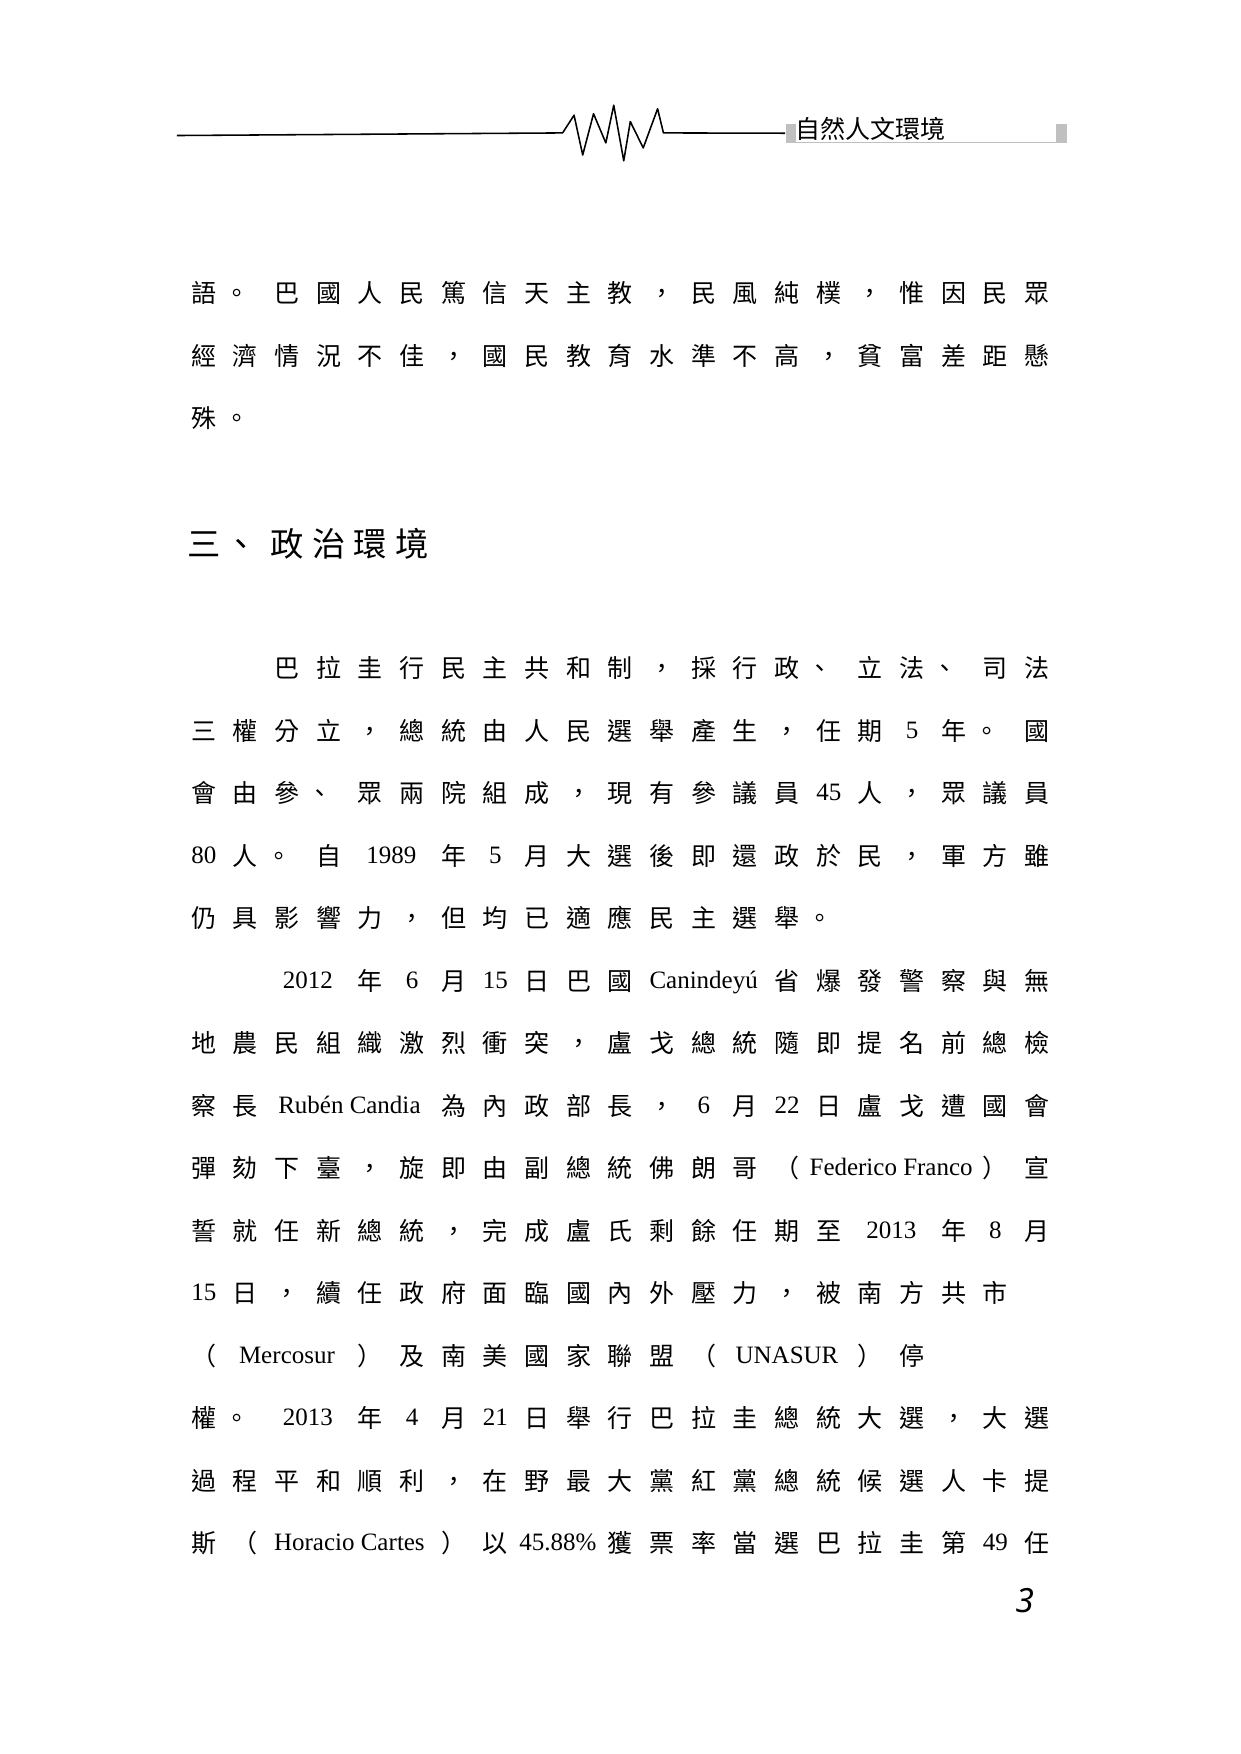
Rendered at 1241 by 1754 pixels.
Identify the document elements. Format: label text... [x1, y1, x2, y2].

text 語。巴國人民篤信天主教，民風純樸，惟因民眾經濟情況不佳，國民教育水準不高，貧富差距懸殊。 [183, 250, 1058, 438]
text 三、政治環境 [183, 500, 1058, 563]
text 巴拉圭行民主共和制，採行政、立法、司法三權分立，總統由人民選舉產生，任期5年。國會由參、眾兩院組成，現有參議員45人，眾議員80人。自1989年5月大選後即還政於民，軍方雖仍具影響力，但均已適應民主選舉。 [183, 625, 1058, 938]
text 2012年6月15日巴國Canindeyú省爆發警察與無地農民組織激烈衝突，盧戈總統隨即提名前總檢察長Rubén Candia為內政部長，6月22日盧戈遭國會彈劾下臺，旋即由副總統佛朗哥（Federico Franco）宣誓就任新總統，完成盧氏剩餘任期至2013年8月15日，續任政府面臨國內外壓力，被南方共市（Mercosur）及南美國家聯盟（UNASUR）停權。2013年4月21日舉行巴拉圭總統大選，大選過程平和順利，在野最大黨紅黨總統候選人卡提斯（Horacio Cartes）以45.88%獲票率當選巴拉圭第49任 [183, 938, 1058, 1563]
